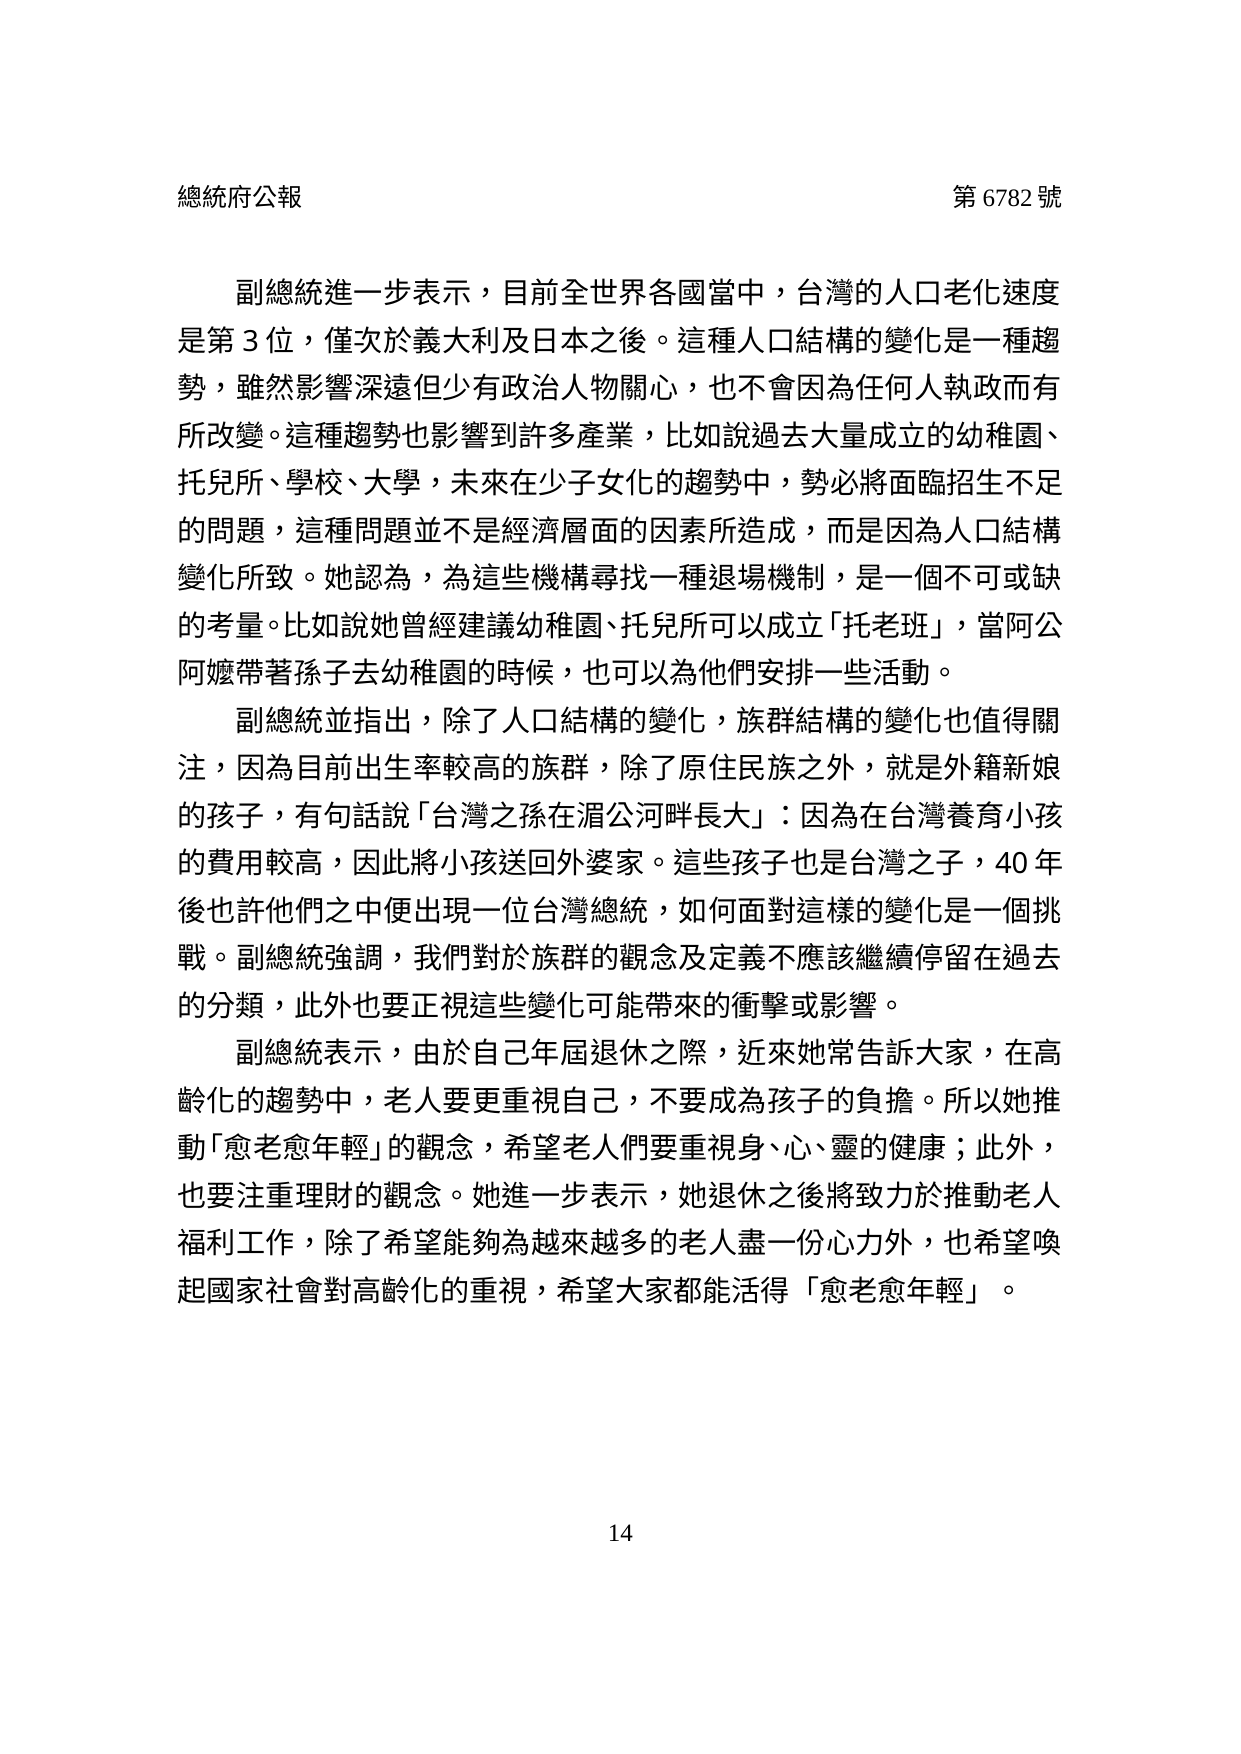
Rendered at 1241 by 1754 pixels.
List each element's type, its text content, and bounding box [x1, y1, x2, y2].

text 副總統表示，由於自己年屆退休之際，近來她常告訴大家，在高齡化的趨勢中，老人要更重視自己，不要成為孩子的負擔。所以她推動「愈老愈年輕」的觀念，希望老人們要重視身、心、靈的健康；此外，也要注重理財的觀念。她進一步表示，她退休之後將致力於推動老人福利工作，除了希望能夠為越來越多的老人盡一份心力外，也希望喚起國家社會對高齡化的重視，希望大家都能活得「愈老愈年輕」。 [177, 1026, 1063, 1311]
text 副總統進一步表示，目前全世界各國當中，台灣的人口老化速度是第3位，僅次於義大利及日本之後。這種人口結構的變化是一種趨勢，雖然影響深遠但少有政治人物關心，也不會因為任何人執政而有所改變。這種趨勢也影響到許多產業，比如說過去大量成立的幼稚園、托兒所、學校、大學，未來在少子女化的趨勢中，勢必將面臨招生不足的問題，這種問題並不是經濟層面的因素所造成，而是因為人口結構變化所致。她認為，為這些機構尋找一種退場機制，是一個不可或缺的考量。比如說她曾經建議幼稚園、托兒所可以成立「托老班」，當阿公阿嬤帶著孫子去幼稚園的時候，也可以為他們安排一些活動。 [177, 266, 1063, 693]
text 副總統並指出，除了人口結構的變化，族群結構的變化也值得關注，因為目前出生率較高的族群，除了原住民族之外，就是外籍新娘的孩子，有句話說「台灣之孫在湄公河畔長大」：因為在台灣養育小孩的費用較高，因此將小孩送回外婆家。這些孩子也是台灣之子，40年後也許他們之中便出現一位台灣總統，如何面對這樣的變化是一個挑戰。副總統強調，我們對於族群的觀念及定義不應該繼續停留在過去的分類，此外也要正視這些變化可能帶來的衝擊或影響。 [177, 693, 1063, 1026]
